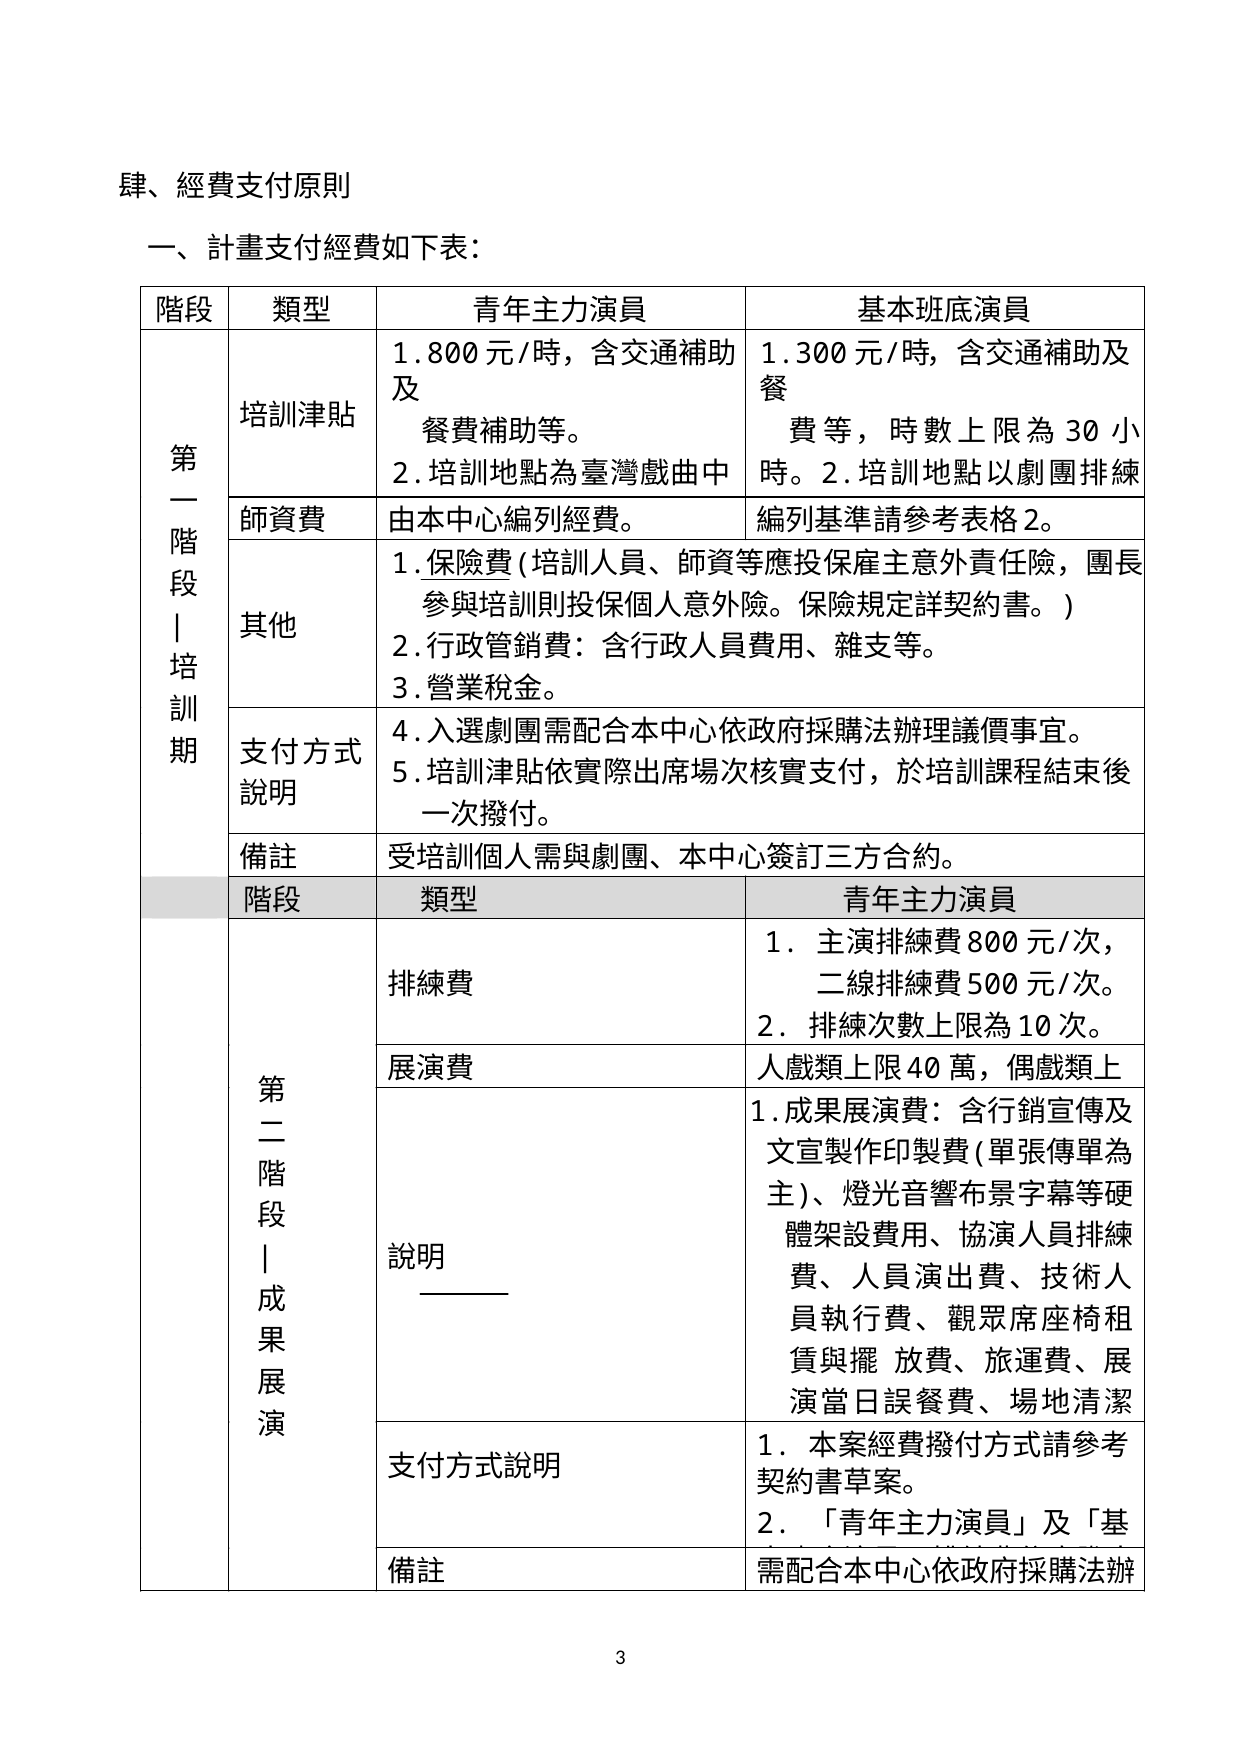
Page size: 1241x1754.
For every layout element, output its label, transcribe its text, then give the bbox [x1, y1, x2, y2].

table_cell 受培訓個人需與劇團、本中心簽訂三方合約。 [377, 834, 1144, 876]
table_cell 1.300元/時，含交通補助及餐 費等，時數上限為30小時。2.培訓地點以劇團排練場域 為主。 [746, 330, 1144, 496]
table_header 青年主力演員 [377, 287, 745, 329]
table_header 基本班底演員 [746, 287, 1144, 329]
table_cell 由本中心編列經費。 [377, 498, 745, 539]
text 一、計畫支付經費如下表： [147, 229, 1015, 266]
table_cell [141, 919, 228, 1590]
table_cell 備註 [377, 1548, 745, 1590]
table_cell 1.成果展演費：含行銷宣傳及文宣製作印製費(單張傳單為主)、燈光音響布景字幕等硬體架設費用、協演人員排練 費、人員演出費、技術人員執行費、觀眾席座椅租賃與擺 放費、旅運費、展演當日誤餐費、場地清潔等。 2.保險費。(培訓人員應投保雇主意外責任險，團長參與演 出則投保個人意外險。保險規定詳契約書。) 3.行政管銷費：含行政人員費用、雜支等。 4.營業稅金。 [746, 1088, 1144, 1421]
table_cell 第 一 階 段 ∣ 培 訓 期 [141, 330, 228, 876]
table_cell 備註 [229, 834, 376, 876]
table_cell 1.保險費(培訓人員、師資等應投保雇主意外責任險，團長 參與培訓則投保個人意外險。保險規定詳契約書。) 2.行政管銷費：含行政人員費用、雜支等。 3.營業稅金。 [377, 540, 1144, 707]
table_cell 師資費 [229, 498, 376, 539]
table_cell 其他 [229, 540, 376, 707]
table_cell 第 二 階 段 ∣ 成 果 展 演 [229, 919, 376, 1590]
table_cell 支付方式說明 [377, 1422, 745, 1547]
table_cell 1.800元/時，含交通補助及 餐費補助等。 2.培訓地點為臺灣戲曲中 心。 [377, 330, 745, 496]
table_cell 培訓津貼 [229, 330, 376, 496]
table_cell 編列基準請參考表格2。 [746, 498, 1144, 539]
text 3 [615, 1644, 1015, 1669]
table_header 類型 [229, 287, 376, 329]
text 肆、經費支付原則 [118, 167, 1015, 204]
table_cell 展演費 [377, 1045, 745, 1087]
table_cell 1. 本案經費撥付方式請參考契約書草案。 2. 「青年主力演員」及「基本班底演員」排練費依實際出席 場次核實支付。 [746, 1422, 1144, 1547]
table_cell 1. 主演排練費800元/次，二線排練費500元/次。 2. 排練次數上限為10次。 [746, 919, 1144, 1044]
table_header 階段 [141, 287, 228, 329]
table_cell 排練費 [377, 919, 745, 1044]
table_cell 4.入選劇團需配合本中心依政府採購法辦理議價事宜。 5.培訓津貼依實際出席場次核實支付，於培訓課程結束後 一次撥付。 [377, 708, 1144, 833]
table_cell 需配合本中心依政府採購法辦理議價事宜。 [746, 1548, 1144, 1590]
table_cell 人戲類上限40萬，偶戲類上限20萬。 [746, 1045, 1144, 1087]
table_cell 支付方式說明 [229, 708, 376, 833]
table_cell 說明 [377, 1088, 745, 1421]
